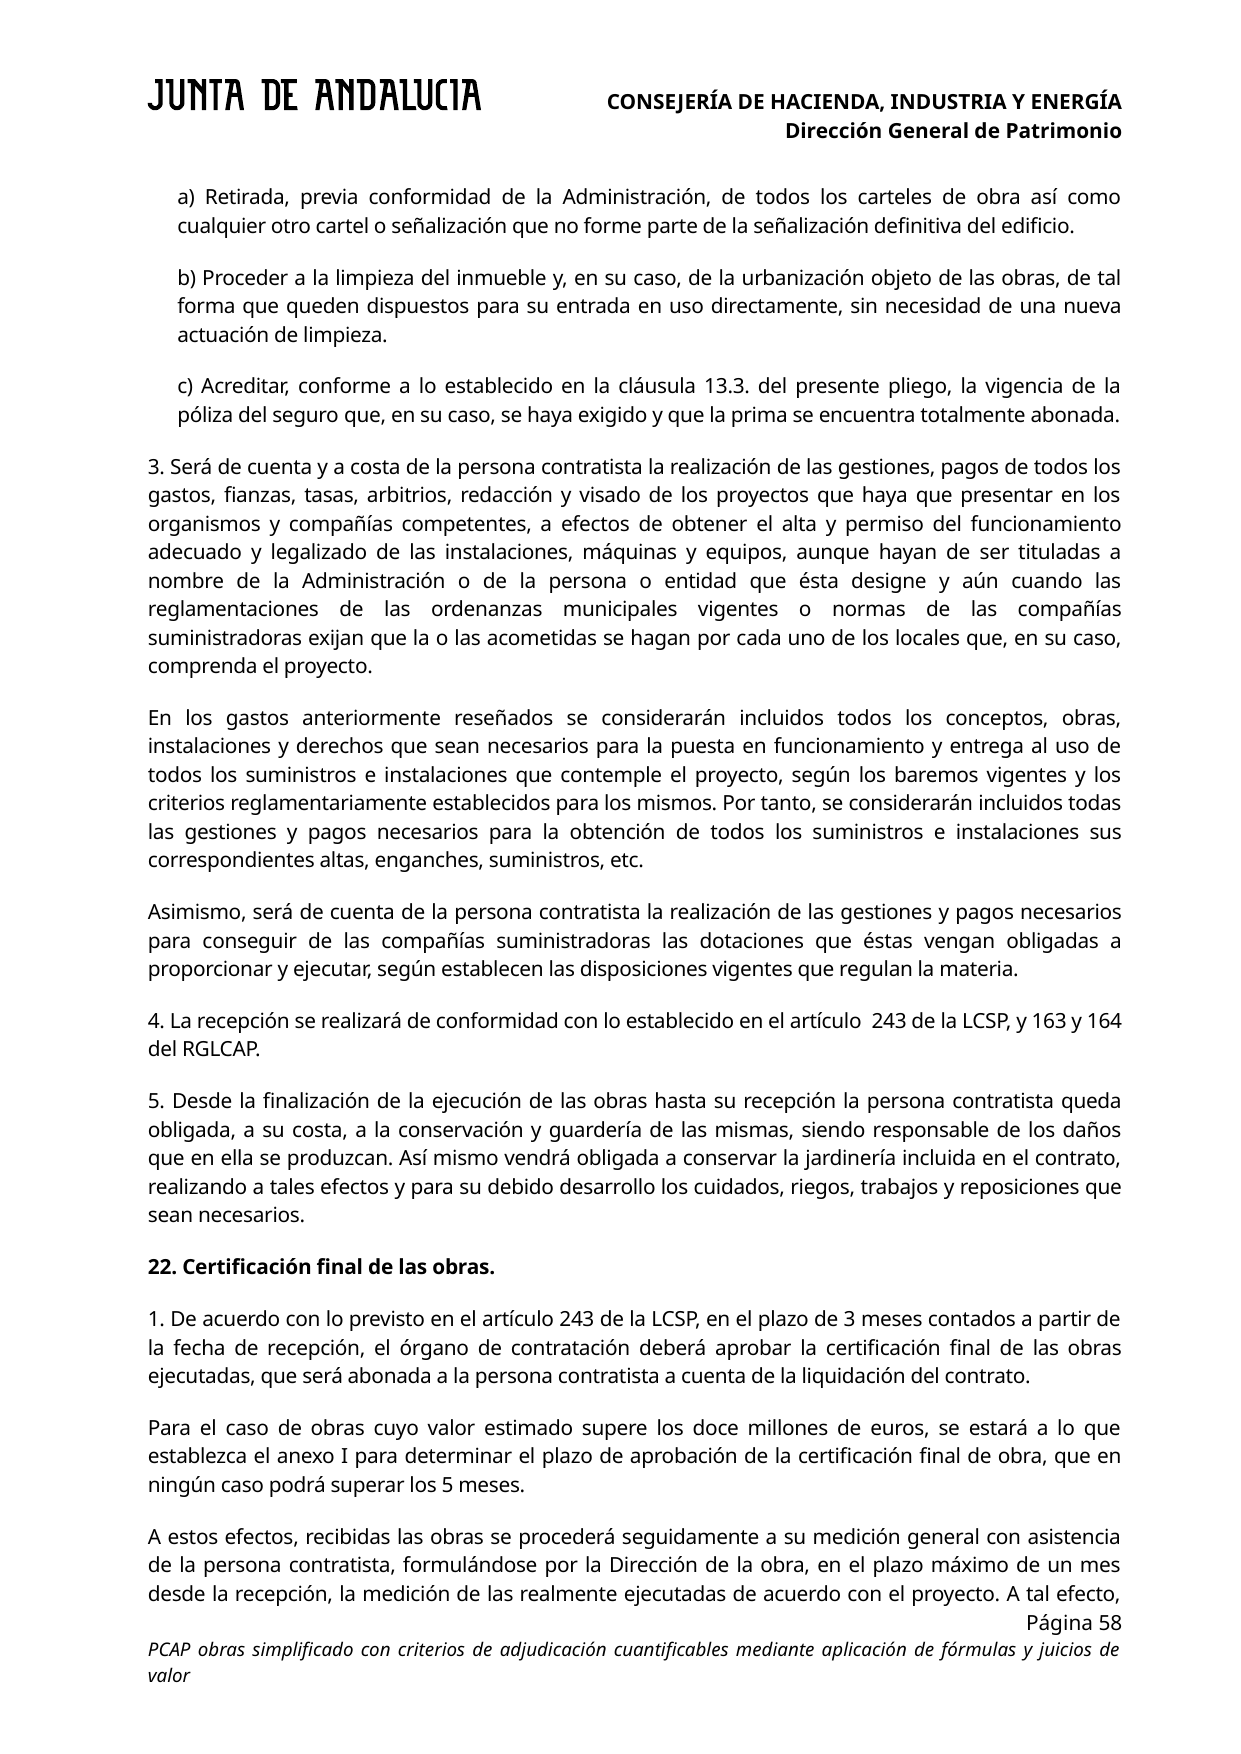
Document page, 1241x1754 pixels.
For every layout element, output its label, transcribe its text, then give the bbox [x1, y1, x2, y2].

text b) Proceder a la limpieza del inmueble y, en su caso, de la urbanización objeto de las obras, de tal forma que queden dispuestos para su entrada en uso directamente, sin necesidad de una nueva actuación de limpieza. [177, 263, 1122, 348]
text A estos efectos, recibidas las obras se procederá seguidamente a su medición general con asistencia de la persona contratista, formulándose por la Dirección de la obra, en el plazo máximo de un mes desde la recepción, la medición de las realmente ejecutadas de acuerdo con el proyecto. A tal efecto, [148, 1522, 1122, 1607]
text 1. De acuerdo con lo previsto en el artículo 243 de la LCSP, en el plazo de 3 meses contados a partir de la fecha de recepción, el órgano de contratación deberá aprobar la certificación final de las obras ejecutadas, que será abonada a la persona contratista a cuenta de la liquidación del contrato. [148, 1304, 1122, 1389]
text Asimismo, será de cuenta de la persona contratista la realización de las gestiones y pagos necesarios para conseguir de las compañías suministradoras las dotaciones que éstas vengan obligadas a proporcionar y ejecutar, según establecen las disposiciones vigentes que regulan la materia. [148, 897, 1122, 983]
text c) Acreditar, conforme a lo establecido en la cláusula 13.3. del presente pliego, la vigencia de la póliza del seguro que, en su caso, se haya exigido y que la prima se encuentra totalmente abonada. [177, 372, 1122, 428]
text En los gastos anteriormente reseñados se considerarán incluidos todos los conceptos, obras, instalaciones y derechos que sean necesarios para la puesta en funcionamiento y entrega al uso de todos los suministros e instalaciones que contemple el proyecto, según los baremos vigentes y los criterios reglamentariamente establecidos para los mismos. Por tanto, se considerarán incluidos todas las gestiones y pagos necesarios para la obtención de todos los suministros e instalaciones sus correspondientes altas, enganches, suministros, etc. [148, 703, 1122, 874]
text 3. Será de cuenta y a costa de la persona contratista la realización de las gestiones, pagos de todos los gastos, fianzas, tasas, arbitrios, redacción y visado de los proyectos que haya que presentar en los organismos y compañías competentes, a efectos de obtener el alta y permiso del funcionamiento adecuado y legalizado de las instalaciones, máquinas y equipos, aunque hayan de ser tituladas a nombre de la Administración o de la persona o entidad que ésta designe y aún cuando las reglamentaciones de las ordenanzas municipales vigentes o normas de las compañías suministradoras exijan que la o las acometidas se hagan por cada uno de los locales que, en su caso, comprenda el proyecto. [148, 452, 1122, 679]
text 4. La recepción se realizará de conformidad con lo establecido en el artículo 243 de la LCSP, y 163 y 164 del RGLCAP. [148, 1006, 1122, 1063]
text 5. Desde la finalización de la ejecución de las obras hasta su recepción la persona contratista queda obligada, a su costa, a la conservación y guardería de las mismas, siendo responsable de los daños que en ella se produzcan. Así mismo vendrá obligada a conservar la jardinería incluida en el contrato, realizando a tales efectos y para su debido desarrollo los cuidados, riegos, trabajos y reposiciones que sean necesarios. [148, 1087, 1122, 1229]
text 22. Certificación final de las obras. [148, 1252, 1122, 1281]
text a) Retirada, previa conformidad de la Administración, de todos los carteles de obra así como cualquier otro cartel o señalización que no forme parte de la señalización definitiva del edificio. [177, 182, 1122, 239]
text Para el caso de obras cuyo valor estimado supere los doce millones de euros, se estará a lo que establezca el anexo I para determinar el plazo de aprobación de la certificación final de obra, que en ningún caso podrá superar los 5 meses. [148, 1413, 1122, 1498]
